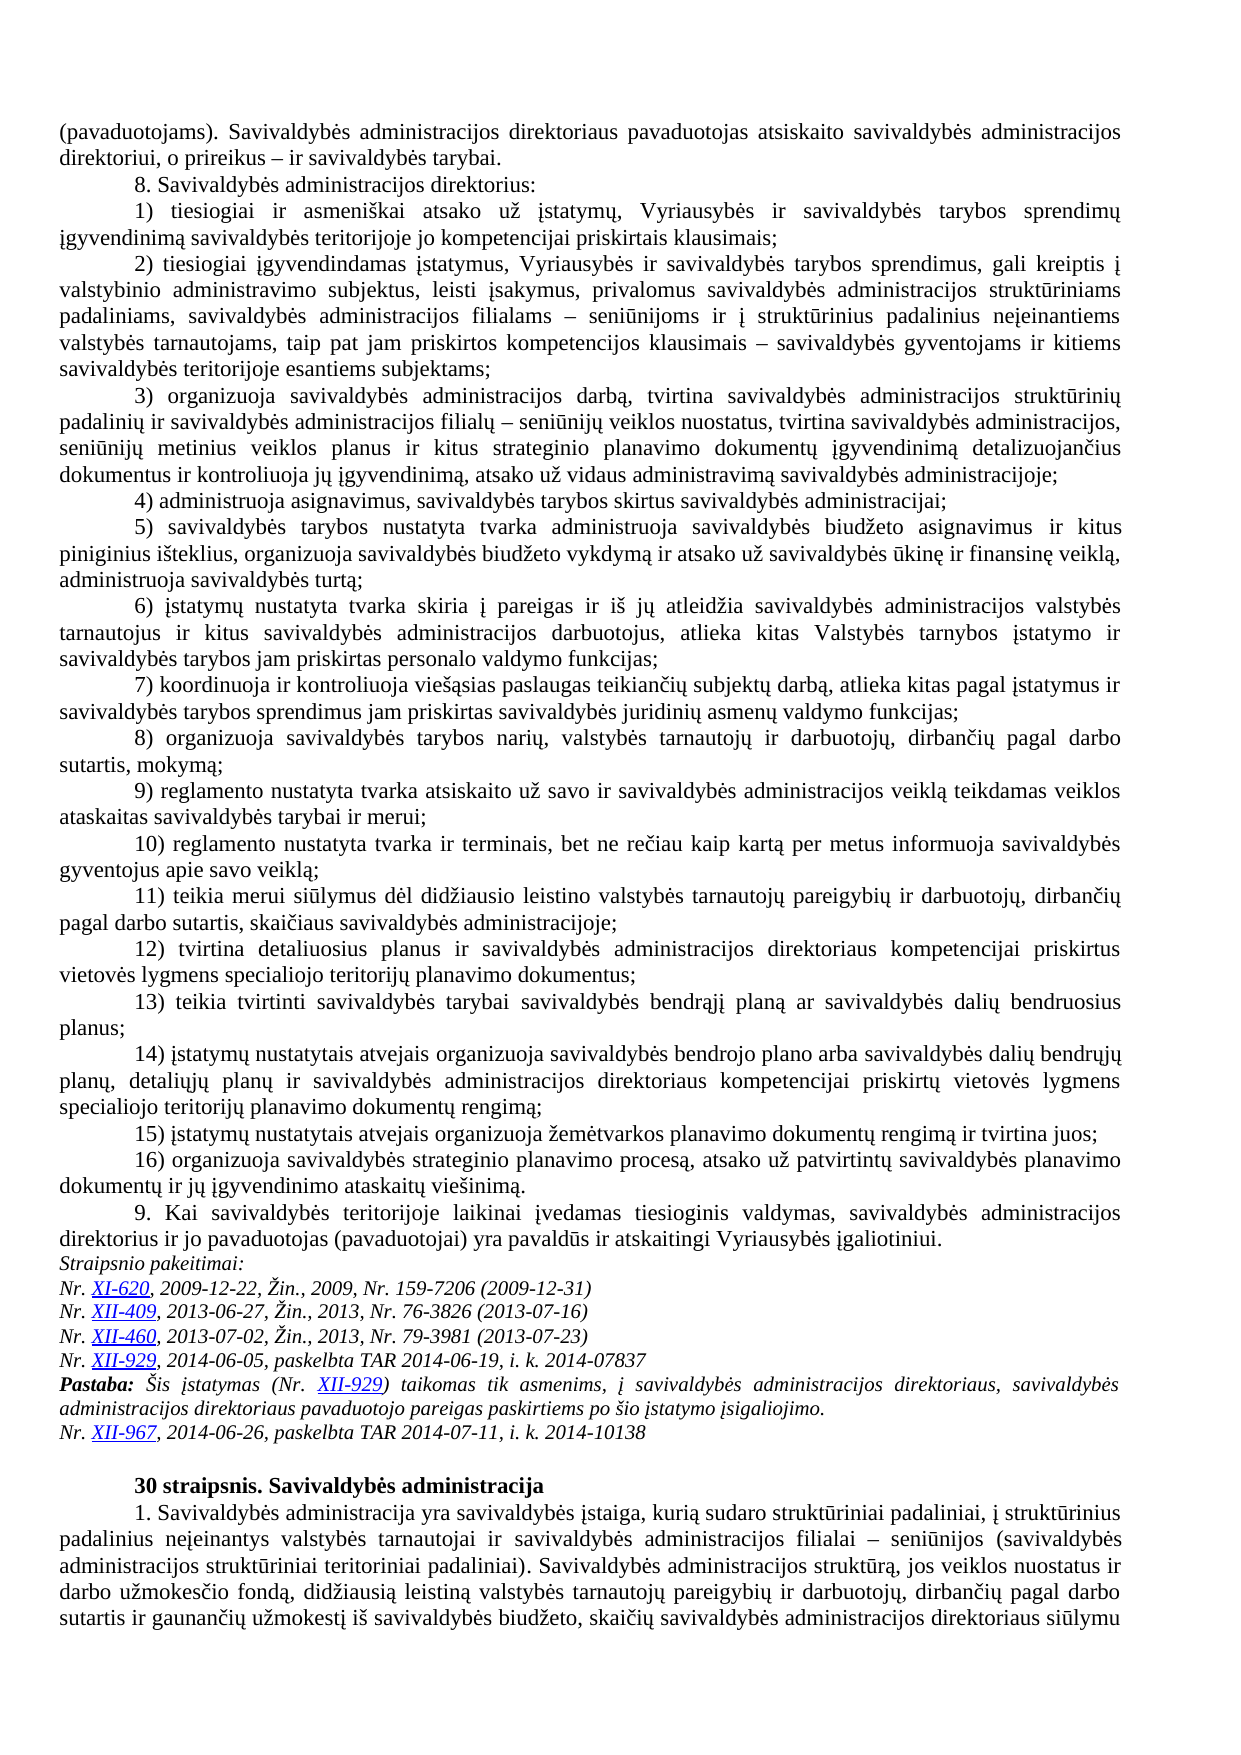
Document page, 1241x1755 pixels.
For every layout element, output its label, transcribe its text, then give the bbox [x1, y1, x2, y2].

text (pavaduotojams). Savivaldybės administracijos direktoriaus pavaduotojas atsiskaito savivaldybės administracijos direktoriui, o prireikus – ir savivaldybės tarybai. [59, 118, 1122, 171]
text 13) teikia tvirtinti savivaldybės tarybai savivaldybės bendrąjį planą ar savivaldybės dalių bendruosius planus; [59, 988, 1122, 1041]
text 1. Savivaldybės administracija yra savivaldybės įstaiga, kurią sudaro struktūriniai padaliniai, į struktūrinius padalinius neįeinantys valstybės tarnautojai ir savivaldybės administracijos filialai – seniūnijos (savivaldybės administracijos struktūriniai teritoriniai padaliniai). Savivaldybės administracijos struktūrą, jos veiklos nuostatus ir darbo užmokesčio fondą, didžiausią leistiną valstybės tarnautojų pareigybių ir darbuotojų, dirbančių pagal darbo sutartis ir gaunančių užmokestį iš savivaldybės biudžeto, skaičių savivaldybės administracijos direktoriaus siūlymu [59, 1499, 1122, 1631]
text 8) organizuoja savivaldybės tarybos narių, valstybės tarnautojų ir darbuotojų, dirbančių pagal darbo sutartis, mokymą; [59, 724, 1122, 777]
text Nr. XII-460, 2013-07-02, Žin., 2013, Nr. 79-3981 (2013-07-23) [59, 1323, 1122, 1348]
text 14) įstatymų nustatytais atvejais organizuoja savivaldybės bendrojo plano arba savivaldybės dalių bendrųjų planų, detaliųjų planų ir savivaldybės administracijos direktoriaus kompetencijai priskirtų vietovės lygmens specialiojo teritorijų planavimo dokumentų rengimą; [59, 1041, 1122, 1119]
text 10) reglamento nustatyta tvarka ir terminais, bet ne rečiau kaip kartą per metus informuoja savivaldybės gyventojus apie savo veiklą; [59, 830, 1122, 882]
text Nr. XII-409, 2013-06-27, Žin., 2013, Nr. 76-3826 (2013-07-16) [59, 1299, 1122, 1323]
text 9) reglamento nustatyta tvarka atsiskaito už savo ir savivaldybės administracijos veiklą teikdamas veiklos ataskaitas savivaldybės tarybai ir merui; [59, 777, 1122, 830]
text 8. Savivaldybės administracijos direktorius: [59, 171, 1122, 197]
text 2) tiesiogiai įgyvendindamas įstatymus, Vyriausybės ir savivaldybės tarybos sprendimus, gali kreiptis į valstybinio administravimo subjektus, leisti įsakymus, privalomus savivaldybės administracijos struktūriniams padaliniams, savivaldybės administracijos filialams – seniūnijoms ir į struktūrinius padalinius neįeinantiems valstybės tarnautojams, taip pat jam priskirtos kompetencijos klausimais – savivaldybės gyventojams ir kitiems savivaldybės teritorijoje esantiems subjektams; [59, 250, 1122, 382]
text 12) tvirtina detaliuosius planus ir savivaldybės administracijos direktoriaus kompetencijai priskirtus vietovės lygmens specialiojo teritorijų planavimo dokumentus; [59, 935, 1122, 988]
text Straipsnio pakeitimai: [59, 1251, 1122, 1275]
text 5) savivaldybės tarybos nustatyta tvarka administruoja savivaldybės biudžeto asignavimus ir kitus piniginius išteklius, organizuoja savivaldybės biudžeto vykdymą ir atsako už savivaldybės ūkinę ir finansinę veiklą, administruoja savivaldybės turtą; [59, 513, 1122, 592]
text 7) koordinuoja ir kontroliuoja viešąsias paslaugas teikiančių subjektų darbą, atlieka kitas pagal įstatymus ir savivaldybės tarybos sprendimus jam priskirtas savivaldybės juridinių asmenų valdymo funkcijas; [59, 672, 1122, 724]
text 1) tiesiogiai ir asmeniškai atsako už įstatymų, Vyriausybės ir savivaldybės tarybos sprendimų įgyvendinimą savivaldybės teritorijoje jo kompetencijai priskirtais klausimais; [59, 197, 1122, 250]
text 15) įstatymų nustatytais atvejais organizuoja žemėtvarkos planavimo dokumentų rengimą ir tvirtina juos; [59, 1119, 1122, 1146]
text 6) įstatymų nustatyta tvarka skiria į pareigas ir iš jų atleidžia savivaldybės administracijos valstybės tarnautojus ir kitus savivaldybės administracijos darbuotojus, atlieka kitas Valstybės tarnybos įstatymo ir savivaldybės tarybos jam priskirtas personalo valdymo funkcijas; [59, 592, 1122, 672]
text 3) organizuoja savivaldybės administracijos darbą, tvirtina savivaldybės administracijos struktūrinių padalinių ir savivaldybės administracijos filialų – seniūnijų veiklos nuostatus, tvirtina savivaldybės administracijos, seniūnijų metinius veiklos planus ir kitus strateginio planavimo dokumentų įgyvendinimą detalizuojančius dokumentus ir kontroliuoja jų įgyvendinimą, atsako už vidaus administravimą savivaldybės administracijoje; [59, 382, 1122, 487]
text 11) teikia merui siūlymus dėl didžiausio leistino valstybės tarnautojų pareigybių ir darbuotojų, dirbančių pagal darbo sutartis, skaičiaus savivaldybės administracijoje; [59, 882, 1122, 935]
text 16) organizuoja savivaldybės strateginio planavimo procesą, atsako už patvirtintų savivaldybės planavimo dokumentų ir jų įgyvendinimo ataskaitų viešinimą. [59, 1146, 1122, 1199]
text Nr. XI-620, 2009-12-22, Žin., 2009, Nr. 159-7206 (2009-12-31) [59, 1275, 1122, 1299]
text Nr. XII-967, 2014-06-26, paskelbta TAR 2014-07-11, i. k. 2014-10138 [59, 1420, 1122, 1444]
text 4) administruoja asignavimus, savivaldybės tarybos skirtus savivaldybės administracijai; [59, 487, 1122, 513]
text 30 straipsnis. Savivaldybės administracija [59, 1473, 1122, 1499]
text Pastaba: Šis įstatymas (Nr. XII-929) taikomas tik asmenims, į savivaldybės administracijos direktoriaus, savivaldybės administracijos direktoriaus pavaduotojo pareigas paskirtiems po šio įstatymo įsigaliojimo. [59, 1372, 1122, 1420]
text 9. Kai savivaldybės teritorijoje laikinai įvedamas tiesioginis valdymas, savivaldybės administracijos direktorius ir jo pavaduotojas (pavaduotojai) yra pavaldūs ir atskaitingi Vyriausybės įgaliotiniui. [59, 1199, 1122, 1251]
text Nr. XII-929, 2014-06-05, paskelbta TAR 2014-06-19, i. k. 2014-07837 [59, 1348, 1122, 1372]
